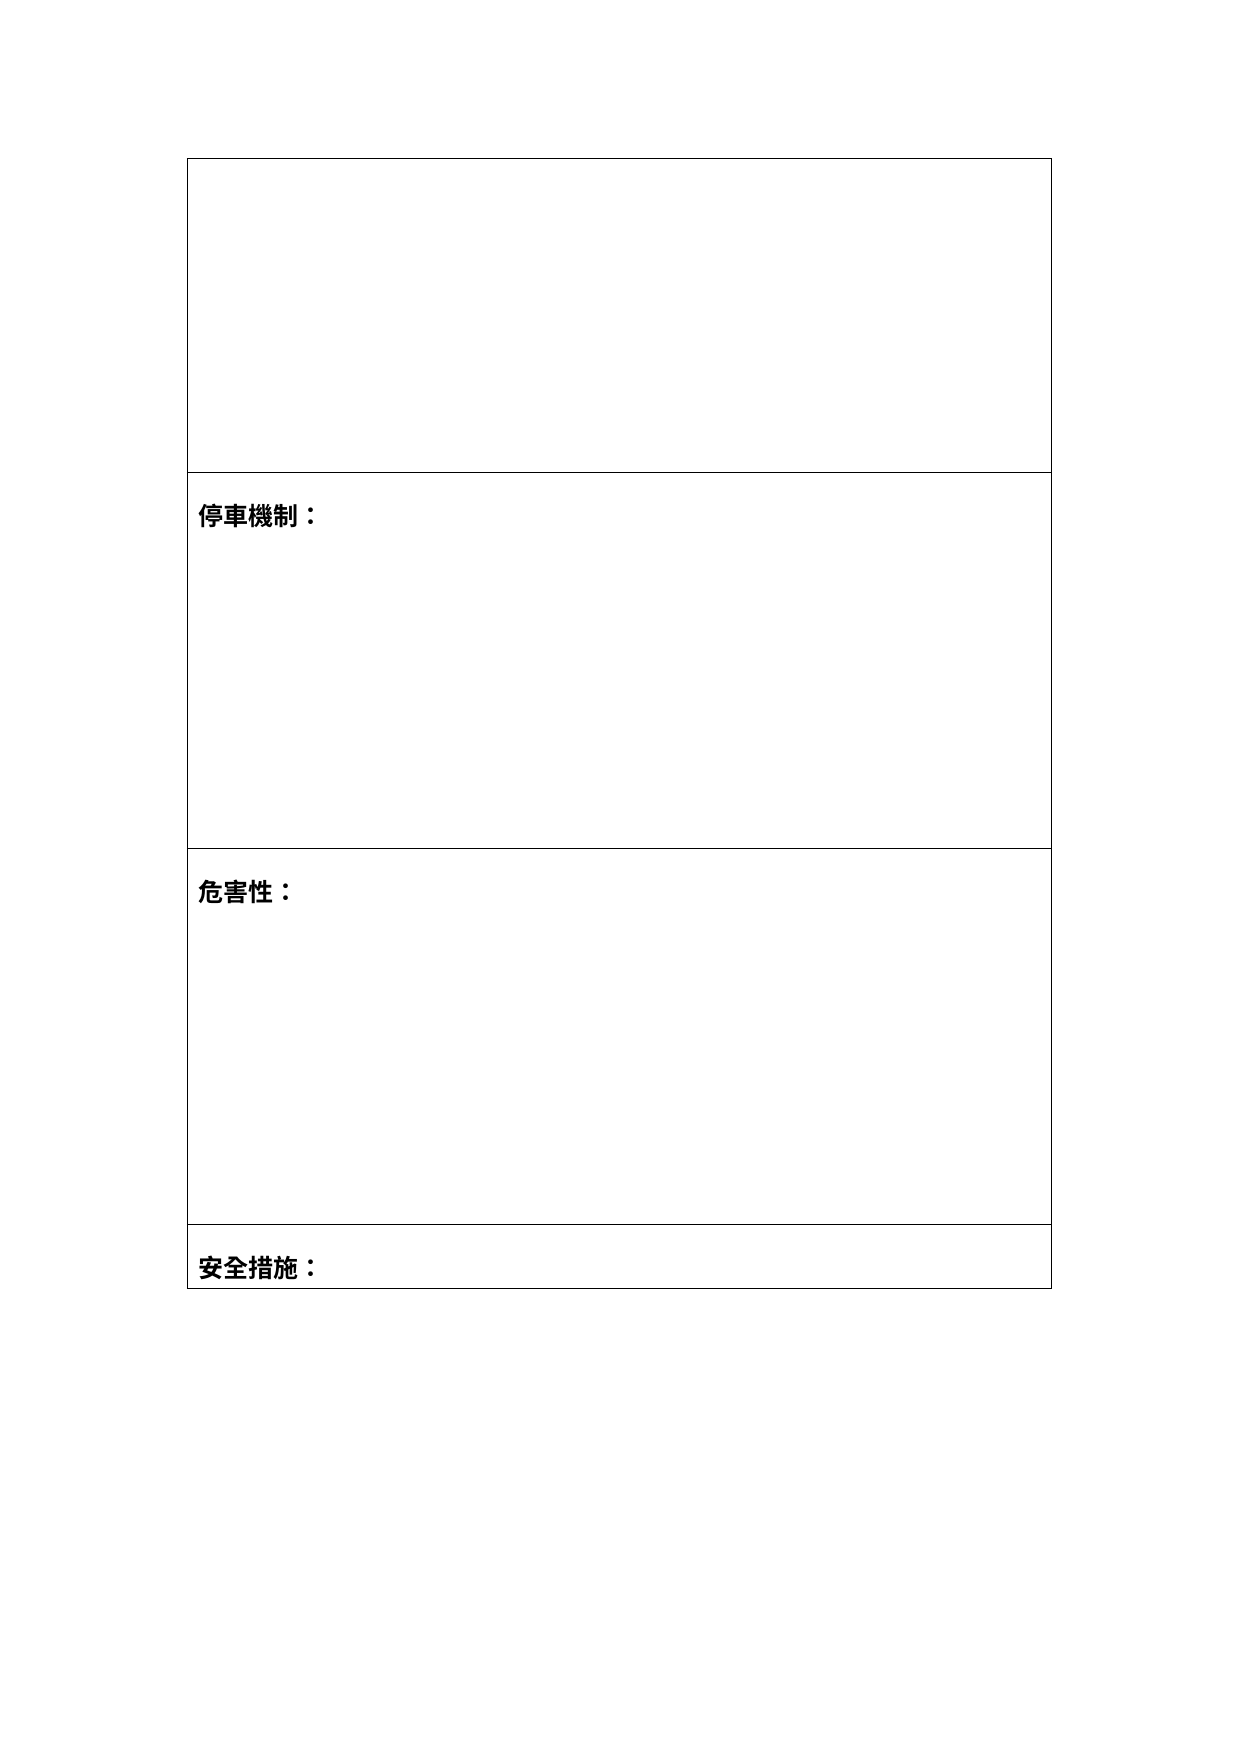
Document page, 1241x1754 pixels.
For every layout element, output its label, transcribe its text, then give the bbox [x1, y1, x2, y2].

table_cell 危害性： [188, 849, 1051, 1224]
table_cell 停車機制： [188, 473, 1051, 848]
table_cell 安全措施： [188, 1225, 1051, 1287]
table_cell [188, 159, 1051, 472]
